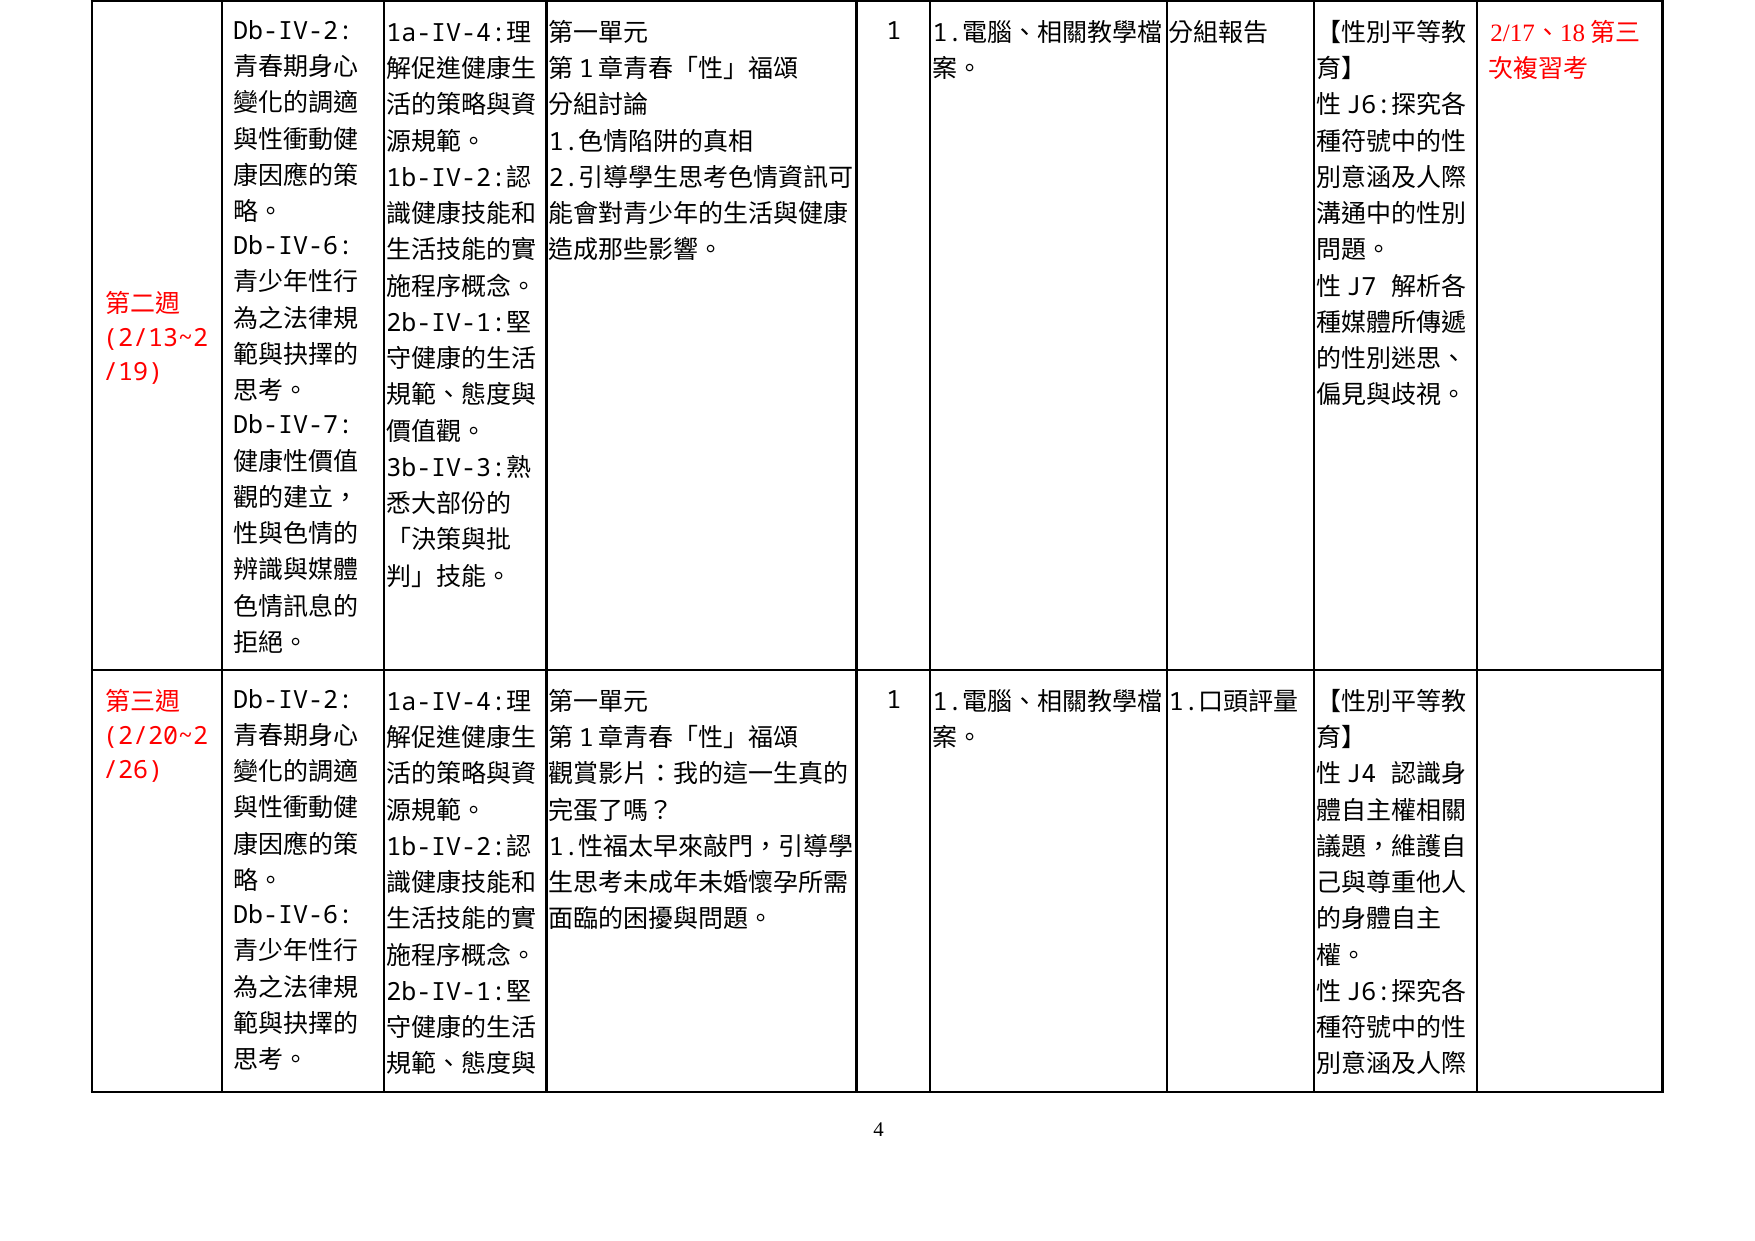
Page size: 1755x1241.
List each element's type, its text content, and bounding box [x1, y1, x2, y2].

table_cell 【性別平等教育】 性J4 認識身體自主權相關議題，維護自己與尊重他人的身體自主權。 性J6:探究各種符號中的性別意涵及人際 [1315, 671, 1476, 1091]
table_cell 1.口頭評量 [1168, 671, 1313, 1091]
table_cell 2/17、18第三次複習考 [1478, 2, 1661, 669]
table_cell 1 [858, 671, 929, 1091]
table_cell 1.電腦、相關教學檔案。 [931, 2, 1166, 669]
table_cell 第一單元 第1章青春「性」福頌 觀賞影片：我的這一生真的完蛋了嗎？ 1.性福太早來敲門，引導學生思考未成年未婚懷孕所需面臨的困擾與問題。 [548, 671, 855, 1091]
table_cell 1a-IV-4:理解促進健康生活的策略與資源規範。 1b-IV-2:認識健康技能和生活技能的實施程序概念。 2b-IV-1:堅守健康的生活規範、態度與價值觀。 3b-IV-3:熟悉大部份的「決策與批判」技能。 [385, 2, 545, 669]
table_cell 1.電腦、相關教學檔案。 [931, 671, 1166, 1091]
table_cell 分組報告 [1168, 2, 1313, 669]
table_cell 第一單元 第1章青春「性」福頌 分組討論 1.色情陷阱的真相 2.引導學生思考色情資訊可能會對青少年的生活與健康造成那些影響。 [548, 2, 855, 669]
table_cell [1478, 671, 1661, 1091]
table_cell 第二週(2/13~2/19) [93, 2, 221, 669]
table_cell 【性別平等教育】 性J6:探究各種符號中的性別意涵及人際溝通中的性別問題。 性J7 解析各種媒體所傳遞的性別迷思、偏見與歧視。 [1315, 2, 1476, 669]
table_cell Db-IV-2:青春期身心變化的調適與性衝動健康因應的策略。 Db-IV-6:青少年性行為之法律規範與抉擇的思考。 [223, 671, 383, 1091]
table_cell 第三週(2/20~2/26) [93, 671, 221, 1091]
table_cell 1 [858, 2, 929, 669]
table_cell Db-IV-2:青春期身心變化的調適與性衝動健康因應的策略。 Db-IV-6:青少年性行為之法律規範與抉擇的思考。 Db-IV-7:健康性價值觀的建立，性與色情的辨識與媒體色情訊息的拒絕。 [223, 2, 383, 669]
table_cell 1a-IV-4:理解促進健康生活的策略與資源規範。 1b-IV-2:認識健康技能和生活技能的實施程序概念。 2b-IV-1:堅守健康的生活規範、態度與 [385, 671, 545, 1091]
